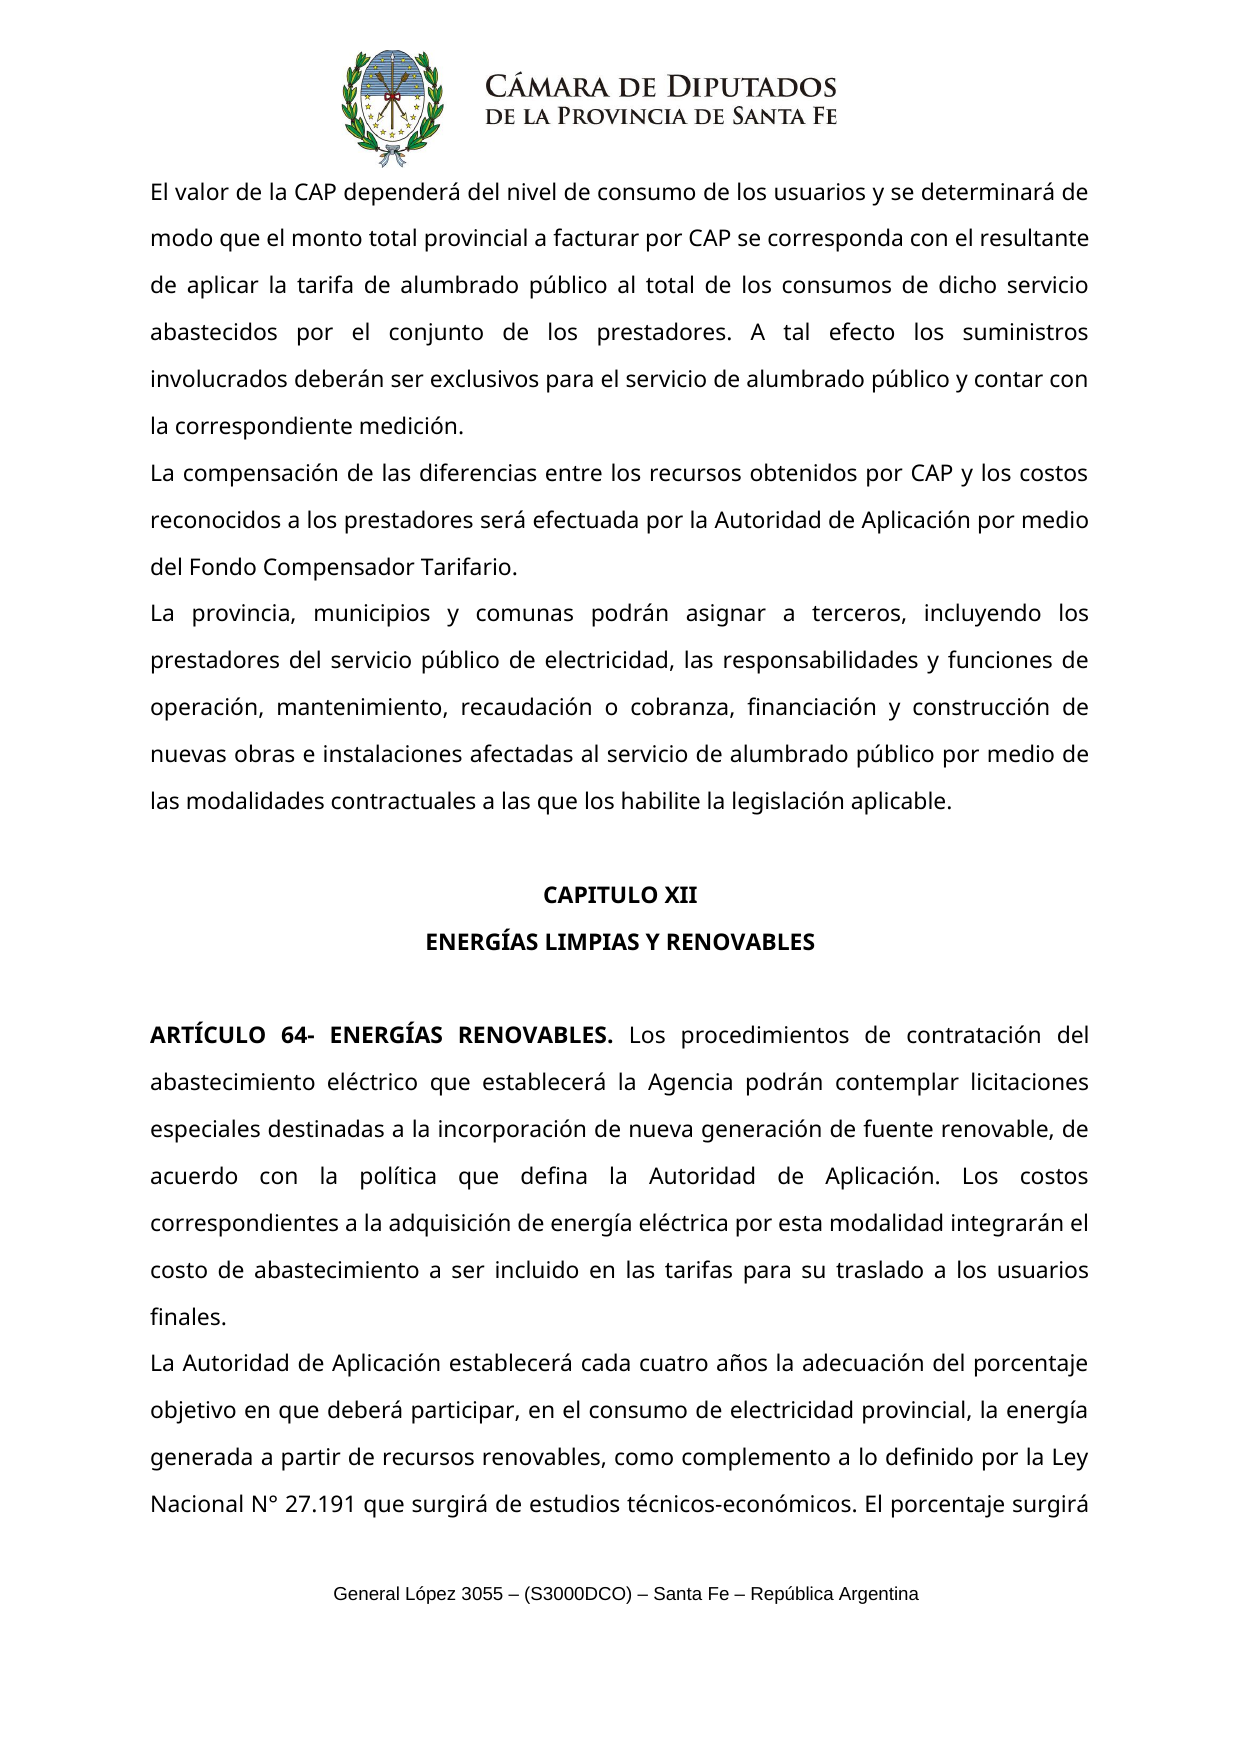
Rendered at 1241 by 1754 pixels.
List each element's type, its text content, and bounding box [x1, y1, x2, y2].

text La compensación de las diferencias entre los recursos obtenidos por CAP y los costos reconocidos a los prestadores será efectuada por la Autoridad de Aplicación por medio del Fondo Compensador Tarifario. [150, 457, 1090, 582]
text La Autoridad de Aplicación establecerá cada cuatro años la adecuación del porcentaje objetivo en que deberá participar, en el consumo de electricidad provincial, la energía generada a partir de recursos renovables, como complemento a lo definido por la Ley Nacional N° 27.191 que surgirá de estudios técnicos-económicos. El porcentaje surgirá [150, 1347, 1090, 1519]
text ENERGÍAS LIMPIAS Y RENOVABLES [150, 925, 1090, 957]
text La provincia, municipios y comunas podrán asignar a terceros, incluyendo los prestadores del servicio público de electricidad, las responsabilidades y funciones de operación, mantenimiento, recaudación o cobranza, financiación y construcción de nuevas obras e instalaciones afectadas al servicio de alumbrado público por medio de las modalidades contractuales a las que los habilite la legislación aplicable. [150, 597, 1090, 816]
text ARTÍCULO 64- ENERGÍAS RENOVABLES. Los procedimientos de contratación del abastecimiento eléctrico que establecerá la Agencia podrán contemplar licitaciones especiales destinadas a la incorporación de nueva generación de fuente renovable, de acuerdo con la política que defina la Autoridad de Aplicación. Los costos correspondientes a la adquisición de energía eléctrica por esta modalidad integrarán el costo de abastecimiento a ser incluido en las tarifas para su traslado a los usuarios finales. [150, 1019, 1090, 1332]
picture [341, 50, 837, 172]
text CAPITULO XII [150, 878, 1090, 910]
text El valor de la CAP dependerá del nivel de consumo de los usuarios y se determinará de modo que el monto total provincial a facturar por CAP se corresponda con el resultante de aplicar la tarifa de alumbrado público al total de los consumos de dicho servicio abastecidos por el conjunto de los prestadores. A tal efecto los suministros involucrados deberán ser exclusivos para el servicio de alumbrado público y contar con la correspondiente medición. [150, 175, 1090, 441]
